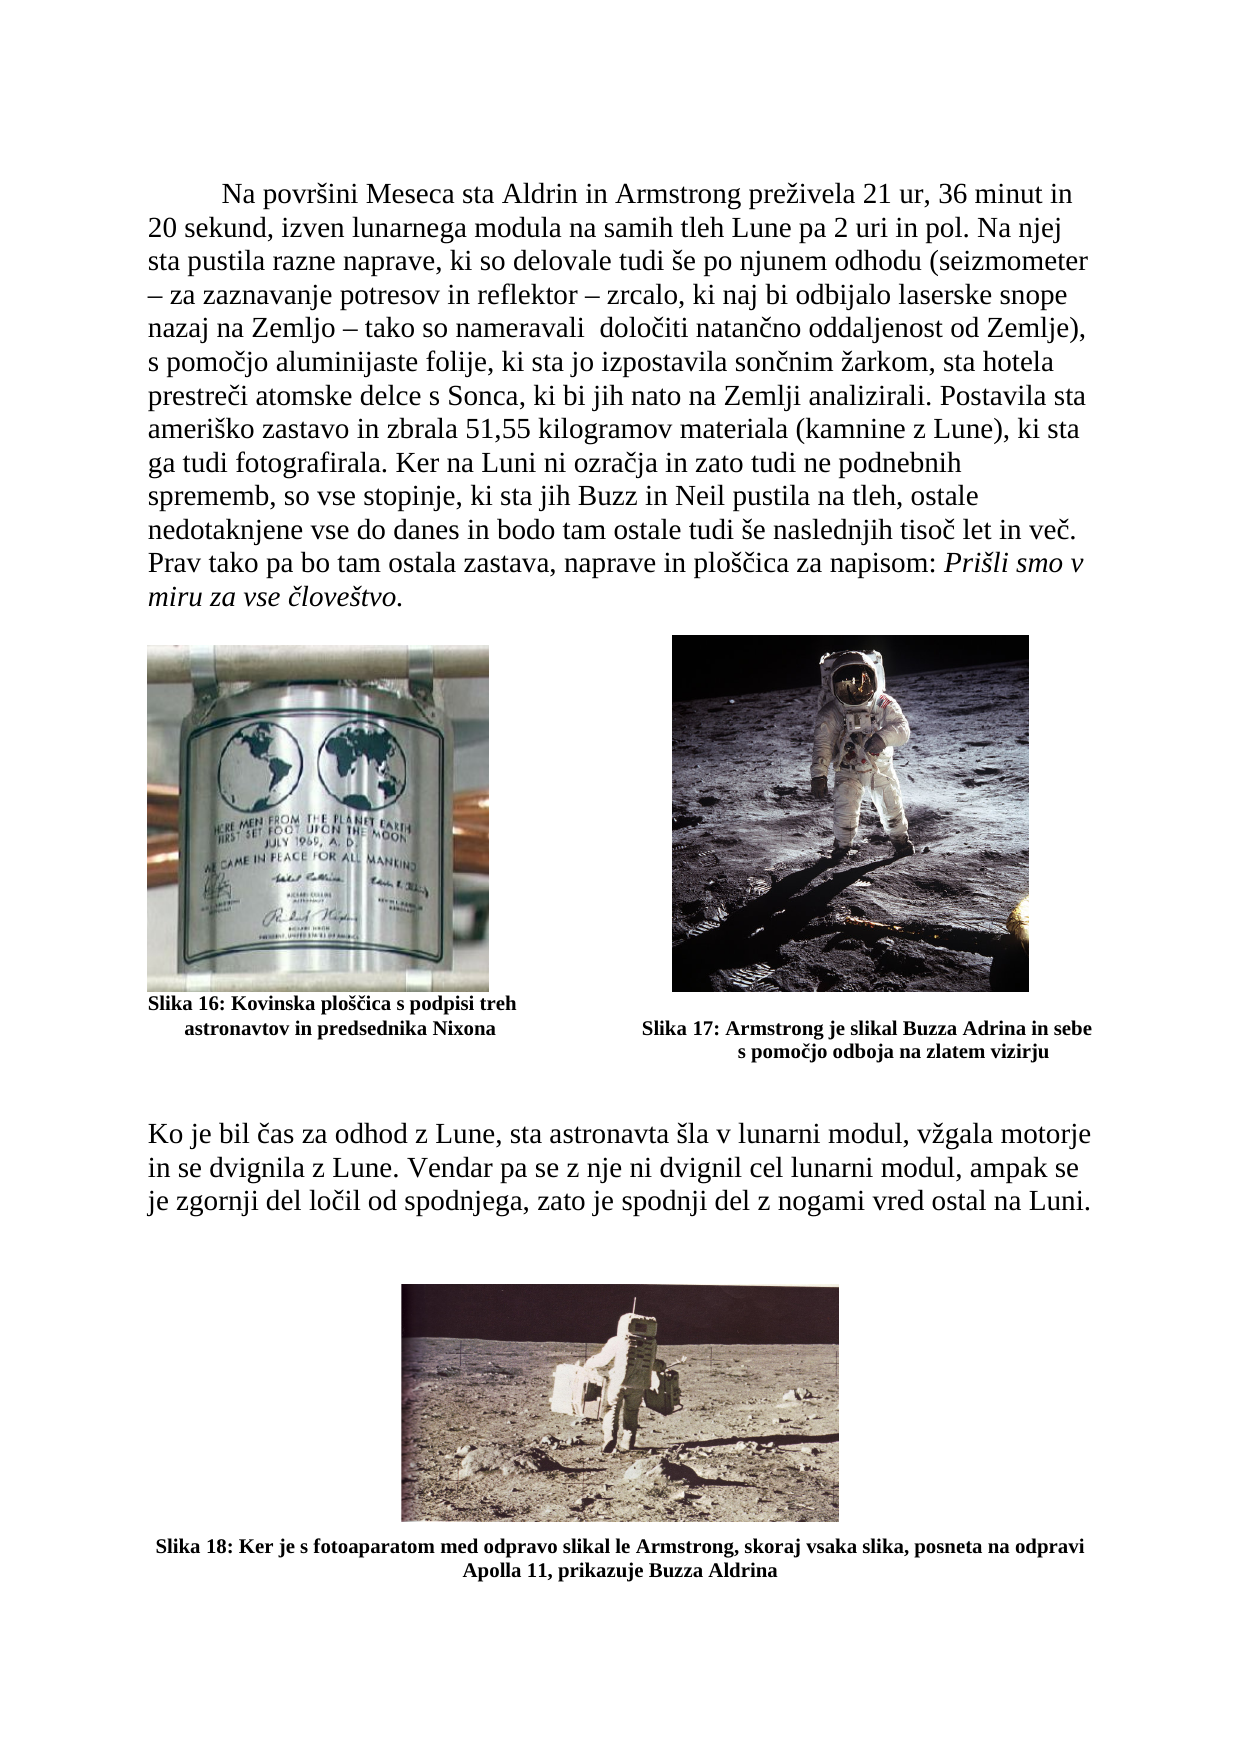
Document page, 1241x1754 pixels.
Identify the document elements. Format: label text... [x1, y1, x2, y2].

text s pomočjo odboja na zlatem vizirju [148, 1039, 1093, 1063]
picture [401, 1385, 839, 1522]
picture [672, 635, 1029, 992]
text Na površini Meseca sta Aldrin in Armstrong preživela 21 ur, 36 minut in 20 sekund, izven lunarnega modula na samih tleh Lune pa 2 uri in pol. Na njej sta pustila razne naprave, ki so delovale tudi še po njunem odhodu (seizmometer – za zaznavanje potresov in reflektor – zrcalo, ki naj bi odbijalo laserske snope nazaj na Zemljo – tako so nameravali določiti natančno oddaljenost od Zemlje), s pomočjo aluminijaste folije, ki sta jo izpostavila sončnim žarkom, sta hotela prestreči atomske delce s Sonca, ki bi jih nato na Zemlji analizirali. Postavila sta ameriško zastavo in zbrala 51,55 kilogramov materiala (kamnine z Lune), ki sta ga tudi fotografirala. Ker na Luni ni ozračja in zato tudi ne podnebnih sprememb, so vse stopinje, ki sta jih Buzz in Neil pustila na tleh, ostale nedotaknjene vse do danes in bodo tam ostale tudi še naslednjih tisoč let in več. Prav tako pa bo tam ostala zastava, naprave in ploščica za napisom: Prišli smo v miru za vse človeštvo. [148, 176, 1093, 612]
text astronavtov in predsednika Nixona Slika 17: Armstrong je slikal Buzza Adrina in sebe [148, 1015, 1093, 1039]
text Slika 18: Ker je s fotoaparatom med odpravo slikal le Armstrong, skoraj vsaka slika, posneta na odpravi Apolla 11, prikazuje Buzza Aldrina [148, 1534, 1093, 1582]
text Ko je bil čas za odhod z Lune, sta astronavta šla v lunarni modul, vžgala motorje in se dvignila z Lune. Vendar pa se z nje ni dvignil cel lunarni modul, ampak se je zgornji del ločil od spodnjega, zato je spodnji del z nogami vred ostal na Luni. [148, 1116, 1093, 1217]
picture [147, 645, 489, 992]
text Slika 16: Kovinska ploščica s podpisi treh [148, 991, 1093, 1015]
